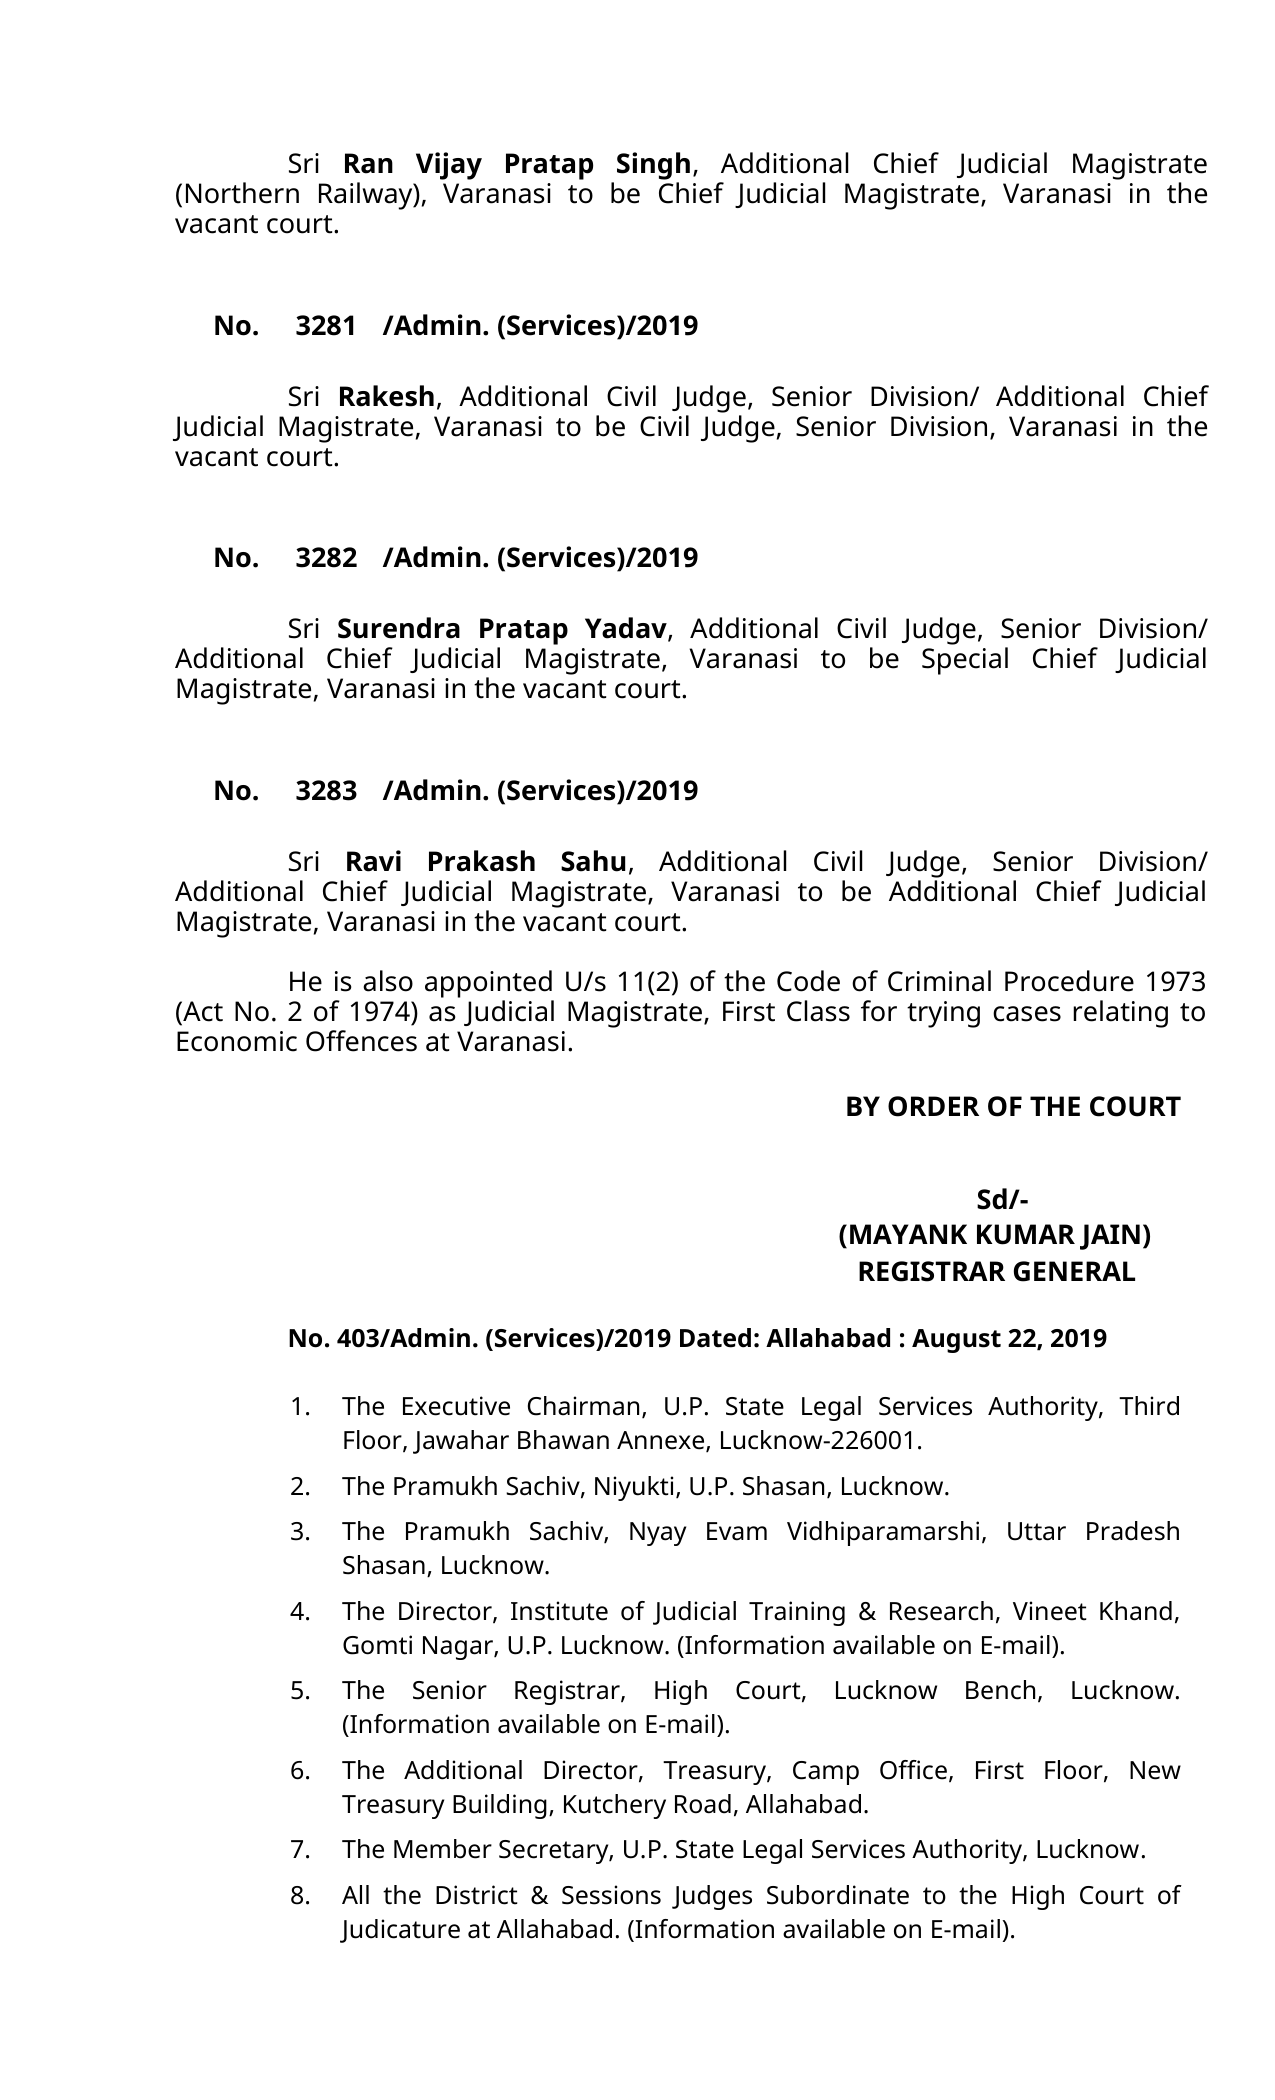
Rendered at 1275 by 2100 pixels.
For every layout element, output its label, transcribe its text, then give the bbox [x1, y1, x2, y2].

text Sri Surendra Pratap Yadav, Additional Civil Judge, Senior Division/ Additional Chief Judicial Magistrate, Varanasi to be Special Chief Judicial Magistrate, Varanasi in the vacant court. [175, 615, 1209, 705]
table_header The Executive Chairman, U.P. State Legal Services Authority, Third Floor, Jawahar Bhawan Annexe, Lucknow-226001. [336, 1383, 1188, 1462]
table_cell [284, 1667, 336, 1747]
text (MAYANK KUMAR JAIN) REGISTRAR GENERAL [175, 1215, 1209, 1289]
table_cell The Director, Institute of Judicial Training & Research, Vineet Khand, Gomti Nagar, U.P. Lucknow. (Information available on E-mail). [336, 1588, 1188, 1667]
text Sd/- [212, 1188, 1181, 1215]
table_header [284, 533, 371, 585]
table_cell The Senior Registrar, High Court, Lucknow Bench, Lucknow. (Information available on E-mail). [336, 1667, 1188, 1747]
table_header [284, 1383, 336, 1462]
table_cell All the District & Sessions Judges Subordinate to the High Court of Judicature at Allahabad. (Information available on E-mail). [336, 1872, 1188, 1951]
table_cell [284, 1872, 336, 1951]
table_header No. [202, 533, 284, 585]
text Sri Rakesh, Additional Civil Judge, Senior Division/ Additional Chief Judicial Magistrate, Varanasi to be Civil Judge, Senior Division, Varanasi in the vacant court. [175, 382, 1209, 472]
text No. 403/Admin. (Services)/2019 Dated: Allahabad : August 22, 2019 [62, 1326, 1181, 1353]
table_cell The Member Secretary, U.P. State Legal Services Authority, Lucknow. [336, 1826, 1188, 1872]
table_cell [284, 1463, 336, 1508]
table_cell The Pramukh Sachiv, Niyukti, U.P. Shasan, Lucknow. [336, 1463, 1188, 1508]
text He is also appointed U/s 11(2) of the Code of Criminal Procedure 1973 (Act No. 2 of 1974) as Judicial Magistrate, First Class for trying cases relating to Economic Offences at Varanasi. [175, 967, 1209, 1057]
table_cell [284, 1508, 336, 1587]
table_cell The Additional Director, Treasury, Camp Office, First Floor, New Treasury Building, Kutchery Road, Allahabad. [336, 1747, 1188, 1826]
table_header /Admin. (Services)/2019 [371, 765, 770, 817]
table_cell The Pramukh Sachiv, Nyay Evam Vidhiparamarshi, Uttar Pradesh Shasan, Lucknow. [336, 1508, 1188, 1587]
table_header /Admin. (Services)/2019 [371, 533, 770, 585]
table_cell [284, 1747, 336, 1826]
table_header [284, 765, 371, 817]
table_cell [284, 1826, 336, 1872]
table_header [284, 300, 371, 352]
table_header /Admin. (Services)/2019 [371, 300, 770, 352]
table_cell [284, 1588, 336, 1667]
table_header No. [202, 300, 284, 352]
text BY ORDER OF THE COURT [212, 1087, 1181, 1124]
table_header No. [202, 765, 284, 817]
text Sri Ran Vijay Pratap Singh, Additional Chief Judicial Magistrate (Northern Railway), Varanasi to be Chief Judicial Magistrate, Varanasi in the vacant court. [175, 150, 1209, 240]
text Sri Ravi Prakash Sahu, Additional Civil Judge, Senior Division/ Additional Chief Judicial Magistrate, Varanasi to be Additional Chief Judicial Magistrate, Varanasi in the vacant court. [175, 847, 1209, 937]
